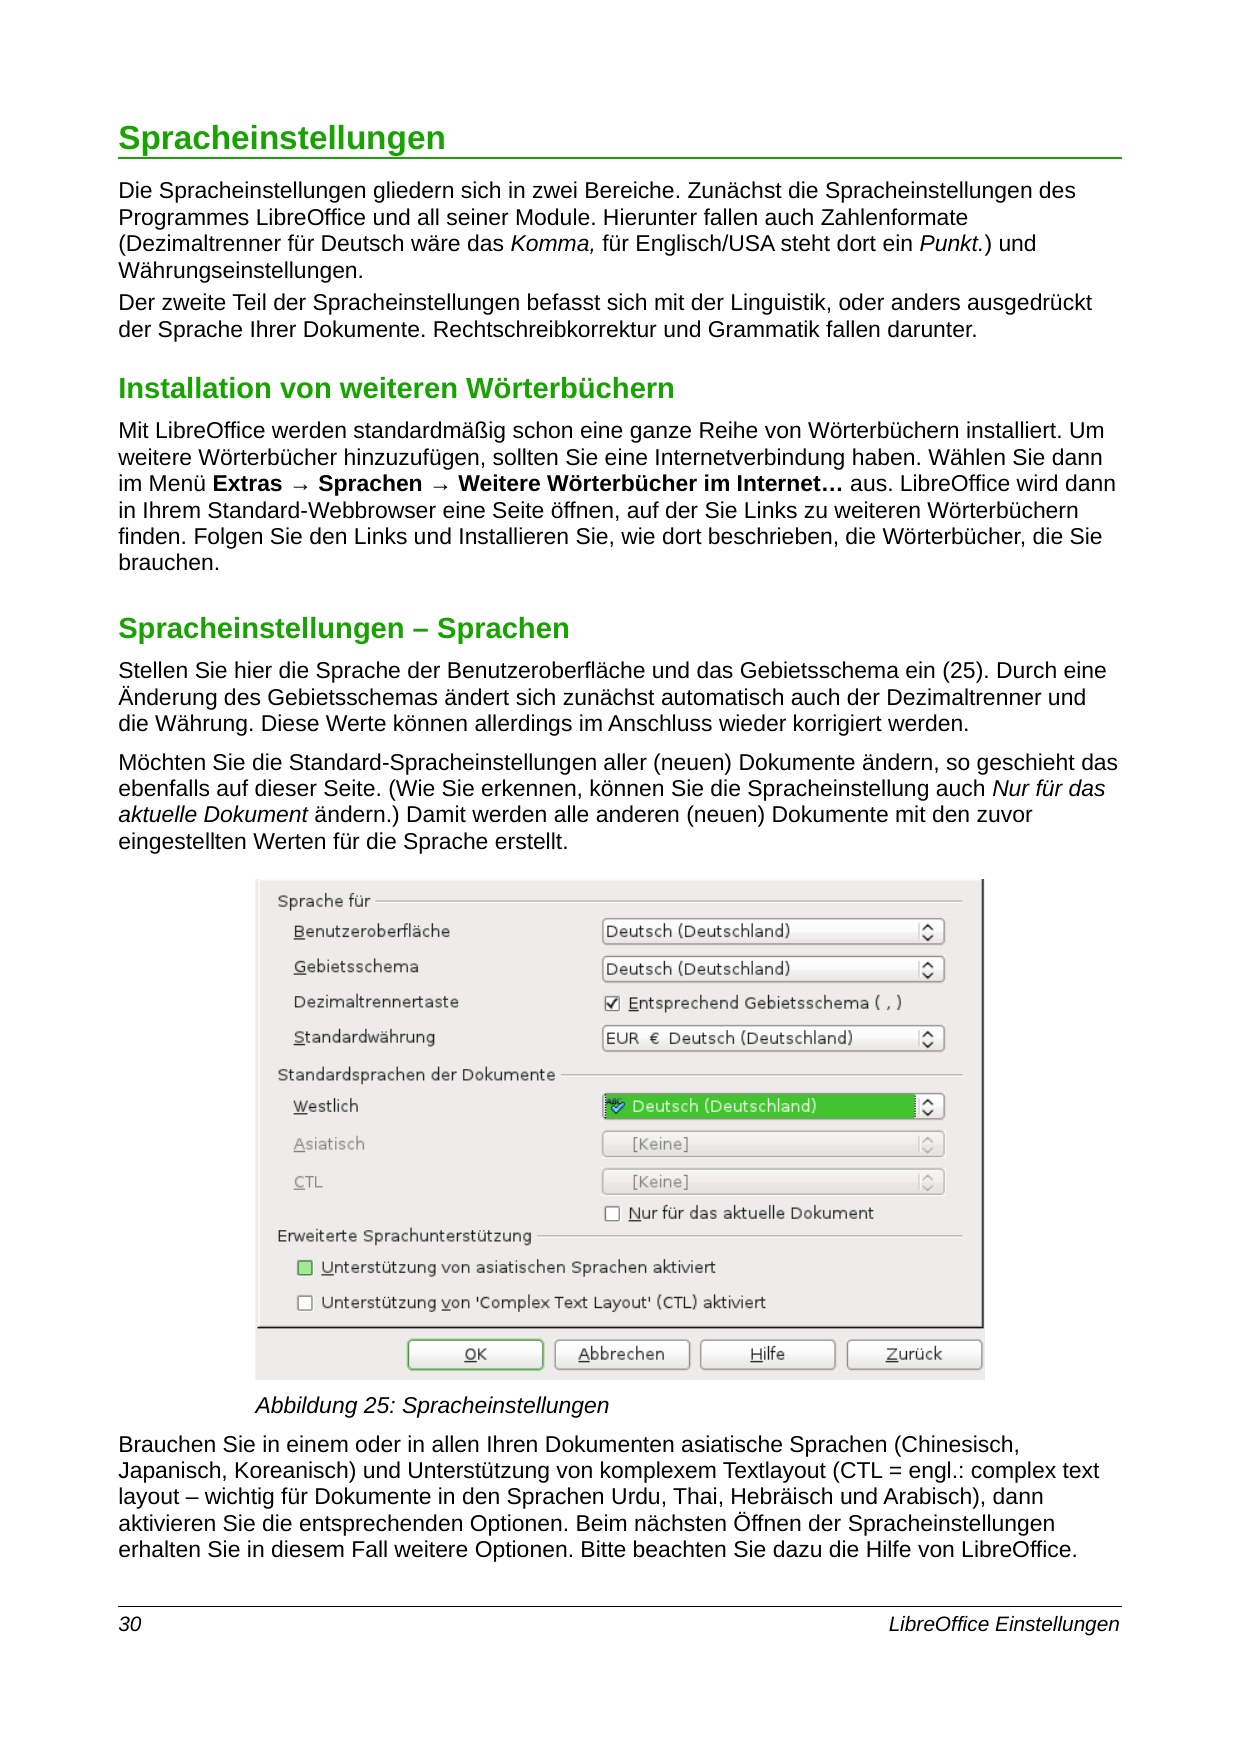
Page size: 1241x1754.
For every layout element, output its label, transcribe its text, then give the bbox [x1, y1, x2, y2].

list Die Spracheinstellungen gliedern sich in zwei Bereiche. Zunächst die Spracheinstellungen des Programmes LibreOffice und all seiner Module. Hierunter fallen auch Zahlenformate (Dezimaltrenner für Deutsch wäre das Komma, für Englisch/USA steht dort ein Punkt.) und Währungseinstellungen. [118, 177, 1122, 283]
subtitle Spracheinstellungen – Sprachen [118, 611, 1122, 645]
list Der zweite Teil der Spracheinstellungen befasst sich mit der Linguistik, oder anders ausgedrückt der Sprache Ihrer Dokumente. Rechtschreibkorrektur und Grammatik fallen darunter. [118, 289, 1122, 342]
text Stellen Sie hier die Sprache der Benutzeroberfläche und das Gebietsschema ein (Abbildung 25). Durch eine Änderung des Gebietsschemas ändert sich zunächst automatisch auch der Dezimaltrenner und die Währung. Diese Werte können allerdings im Anschluss wieder korrigiert werden. [118, 657, 1122, 736]
text Mit LibreOffice werden standardmäßig schon eine ganze Reihe von Wörterbüchern installiert. Um weitere Wörterbücher hinzuzufügen, sollten Sie eine Internetverbindung haben. Wählen Sie dann im Menü Extras → Sprachen → Weitere Wörterbücher im Internet… aus. LibreOffice wird dann in Ihrem Standard-Webbrowser eine Seite öffnen, auf der Sie Links zu weiteren Wörterbüchern finden. Folgen Sie den Links und Installieren Sie, wie dort beschrieben, die Wörterbücher, die Sie brauchen. [118, 417, 1122, 576]
picture [255, 879, 985, 1380]
text Brauchen Sie in einem oder in allen Ihren Dokumenten asiatische Sprachen (Chinesisch, Japanisch, Koreanisch) und Unterstützung von komplexem Textlayout (CTL = engl.: complex text layout – wichtig für Dokumente in den Sprachen Urdu, Thai, Hebräisch und Arabisch), dann aktivieren Sie die entsprechenden Optionen. Beim nächsten Öffnen der Spracheinstellungen erhalten Sie in diesem Fall weitere Optionen. Bitte beachten Sie dazu die Hilfe von LibreOffice. [118, 1431, 1122, 1562]
text Abbildung 25: Spracheinstellungen [255, 1392, 985, 1418]
text Möchten Sie die Standard-Spracheinstellungen aller (neuen) Dokumente ändern, so geschieht das ebenfalls auf dieser Seite. (Wie Sie erkennen, können Sie die Spracheinstellung auch Nur für das aktuelle Dokument ändern.) Damit werden alle anderen (neuen) Dokumente mit den zuvor eingestellten Werten für die Sprache erstellt. [118, 749, 1122, 854]
subtitle Installation von weiteren Wörterbüchern [118, 372, 1122, 405]
subtitle Spracheinstellungen [118, 118, 1122, 157]
